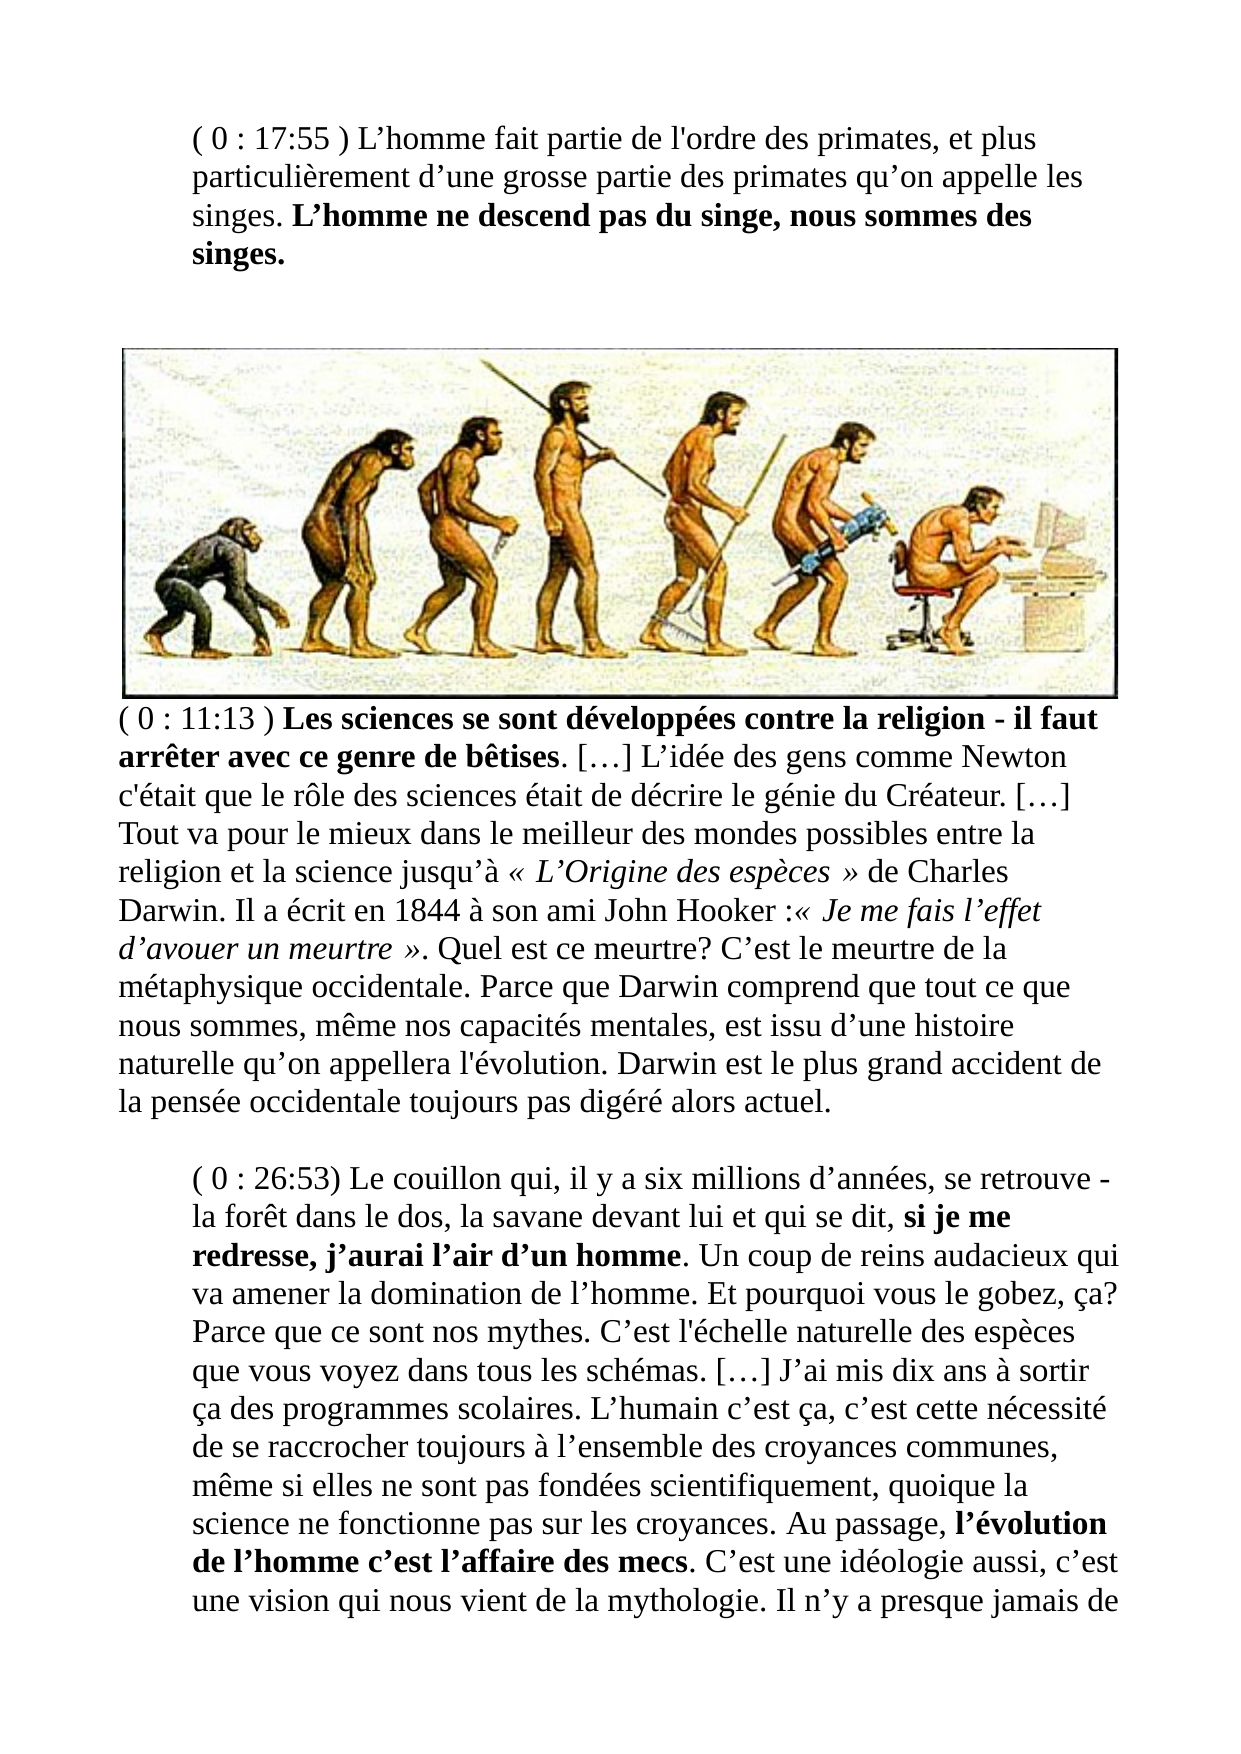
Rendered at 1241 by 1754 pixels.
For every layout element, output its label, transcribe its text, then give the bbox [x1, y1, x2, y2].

list ( 0 : 17:55 ) L’homme fait partie de l'ordre des primates, et plus particulièrement d’une grosse partie des primates qu’on appelle les singes. L’homme ne descend pas du singe, nous sommes des singes. [118, 118, 1122, 271]
list ( 0 : 26:53) Le couillon qui, il y a six millions d’années, se retrouve - la forêt dans le dos, la savane devant lui et qui se dit, si je me redresse, j’aurai l’air d’un homme. Un coup de reins audacieux qui va amener la domination de l’homme. Et pourquoi vous le gobez, ça? Parce que ce sont nos mythes. C’est l'échelle naturelle des espèces que vous voyez dans tous les schémas. […] J’ai mis dix ans à sortir ça des programmes scolaires. L’humain c’est ça, c’est cette nécessité de se raccrocher toujours à l’ensemble des croyances communes, même si elles ne sont pas fondées scientifiquement, quoique la science ne fonctionne pas sur les croyances. Au passage, l’évolution de l’homme c’est l’affaire des mecs. C’est une idéologie aussi, c’est une vision qui nous vient de la mythologie. Il n’y a presque jamais de [118, 1158, 1122, 1618]
text ( 0 : 11:13 ) Les sciences se sont développées contre la religion - il faut arrêter avec ce genre de bêtises. […] L’idée des gens comme Newton c'était que le rôle des sciences était de décrire le génie du Créateur. […] Tout va pour le mieux dans le meilleur des mondes possibles entre la religion et la science jusqu’à « L’Origine des espèces » de Charles Darwin. Il a écrit en 1844 à son ami John Hooker :« Je me fais l’effet d’avouer un meurtre ». Quel est ce meurtre? C’est le meurtre de la métaphysique occidentale. Parce que Darwin comprend que tout ce que nous sommes, même nos capacités mentales, est issu d’une histoire naturelle qu’on appellera l'évolution. Darwin est le plus grand accident de la pensée occidentale toujours pas digéré alors actuel. [118, 348, 1122, 1120]
picture [122, 348, 1119, 699]
